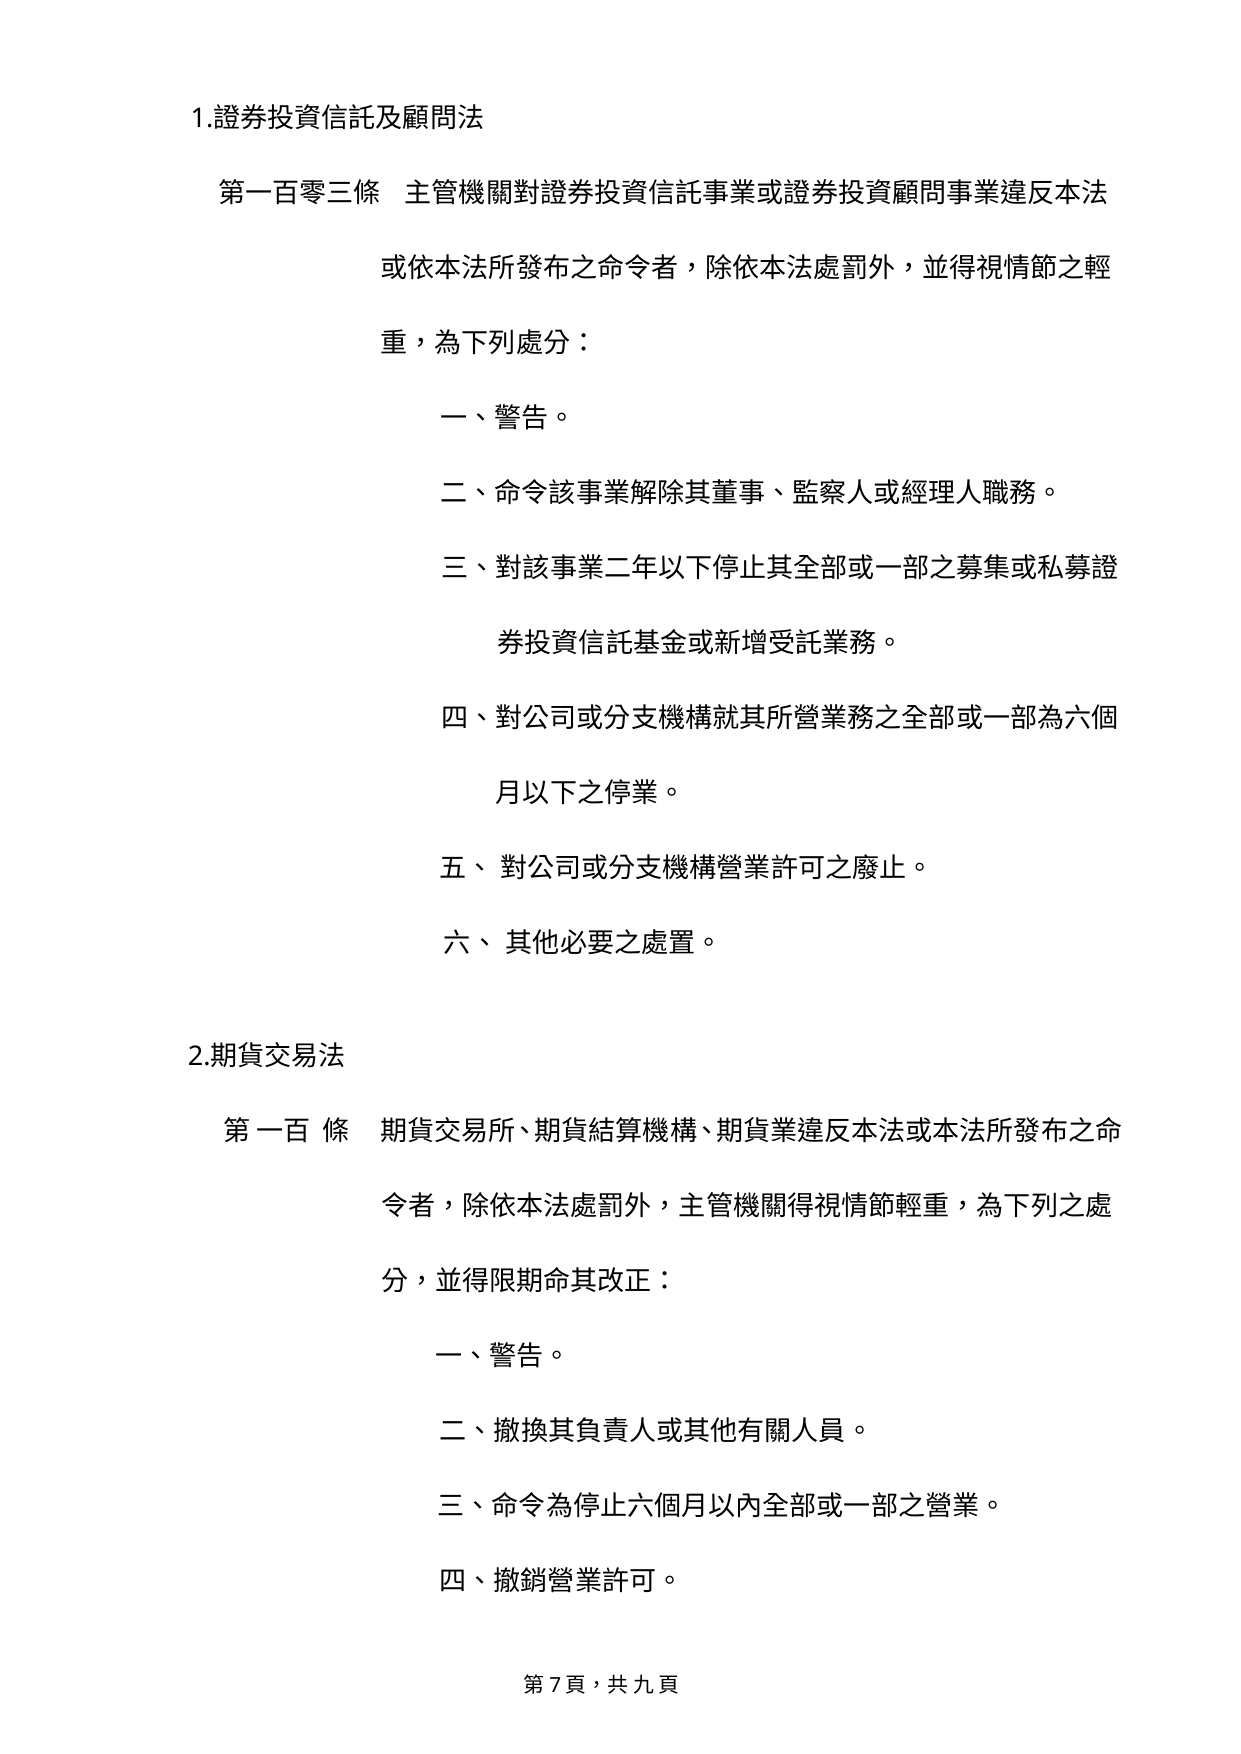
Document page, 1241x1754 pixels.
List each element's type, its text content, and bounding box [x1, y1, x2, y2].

text 四、撤銷營業許可。 [118, 1541, 1122, 1616]
text 第一百零三條 主管機關對證券投資信託事業或證券投資顧問事業違反本法或依本法所發布之命令者，除依本法處罰外，並得視情節之輕重，為下列處分： [218, 154, 1122, 379]
text 1.證券投資信託及顧問法 [156, 79, 1122, 154]
list 對公司或分支機構營業許可之廢止。 [439, 829, 1122, 904]
text 四、對公司或分支機構就其所營業務之全部或一部為六個月以下之停業。 [441, 679, 1122, 829]
text 二、撤換其負責人或其他有關人員。 [243, 1391, 1122, 1466]
text 三、對該事業二年以下停止其全部或一部之募集或私募證券投資信託基金或新增受託業務。 [441, 529, 1122, 679]
text 2.期貨交易法 [118, 1016, 1122, 1091]
text 三、命令為停止六個月以內全部或一部之營業。 [437, 1466, 1122, 1541]
list 其他必要之處置。 [444, 904, 1122, 979]
text 一、警告。 [243, 379, 1122, 454]
text 第 一百 條 期貨交易所、期貨結算機構、期貨業違反本法或本法所發布之命令者，除依本法處罰外，主管機關得視情節輕重，為下列之處分，並得限期命其改正： [223, 1091, 1122, 1316]
text 一、警告。 [168, 1316, 1122, 1391]
text 二、命令該事業解除其董事、監察人或經理人職務。 [243, 454, 1122, 529]
